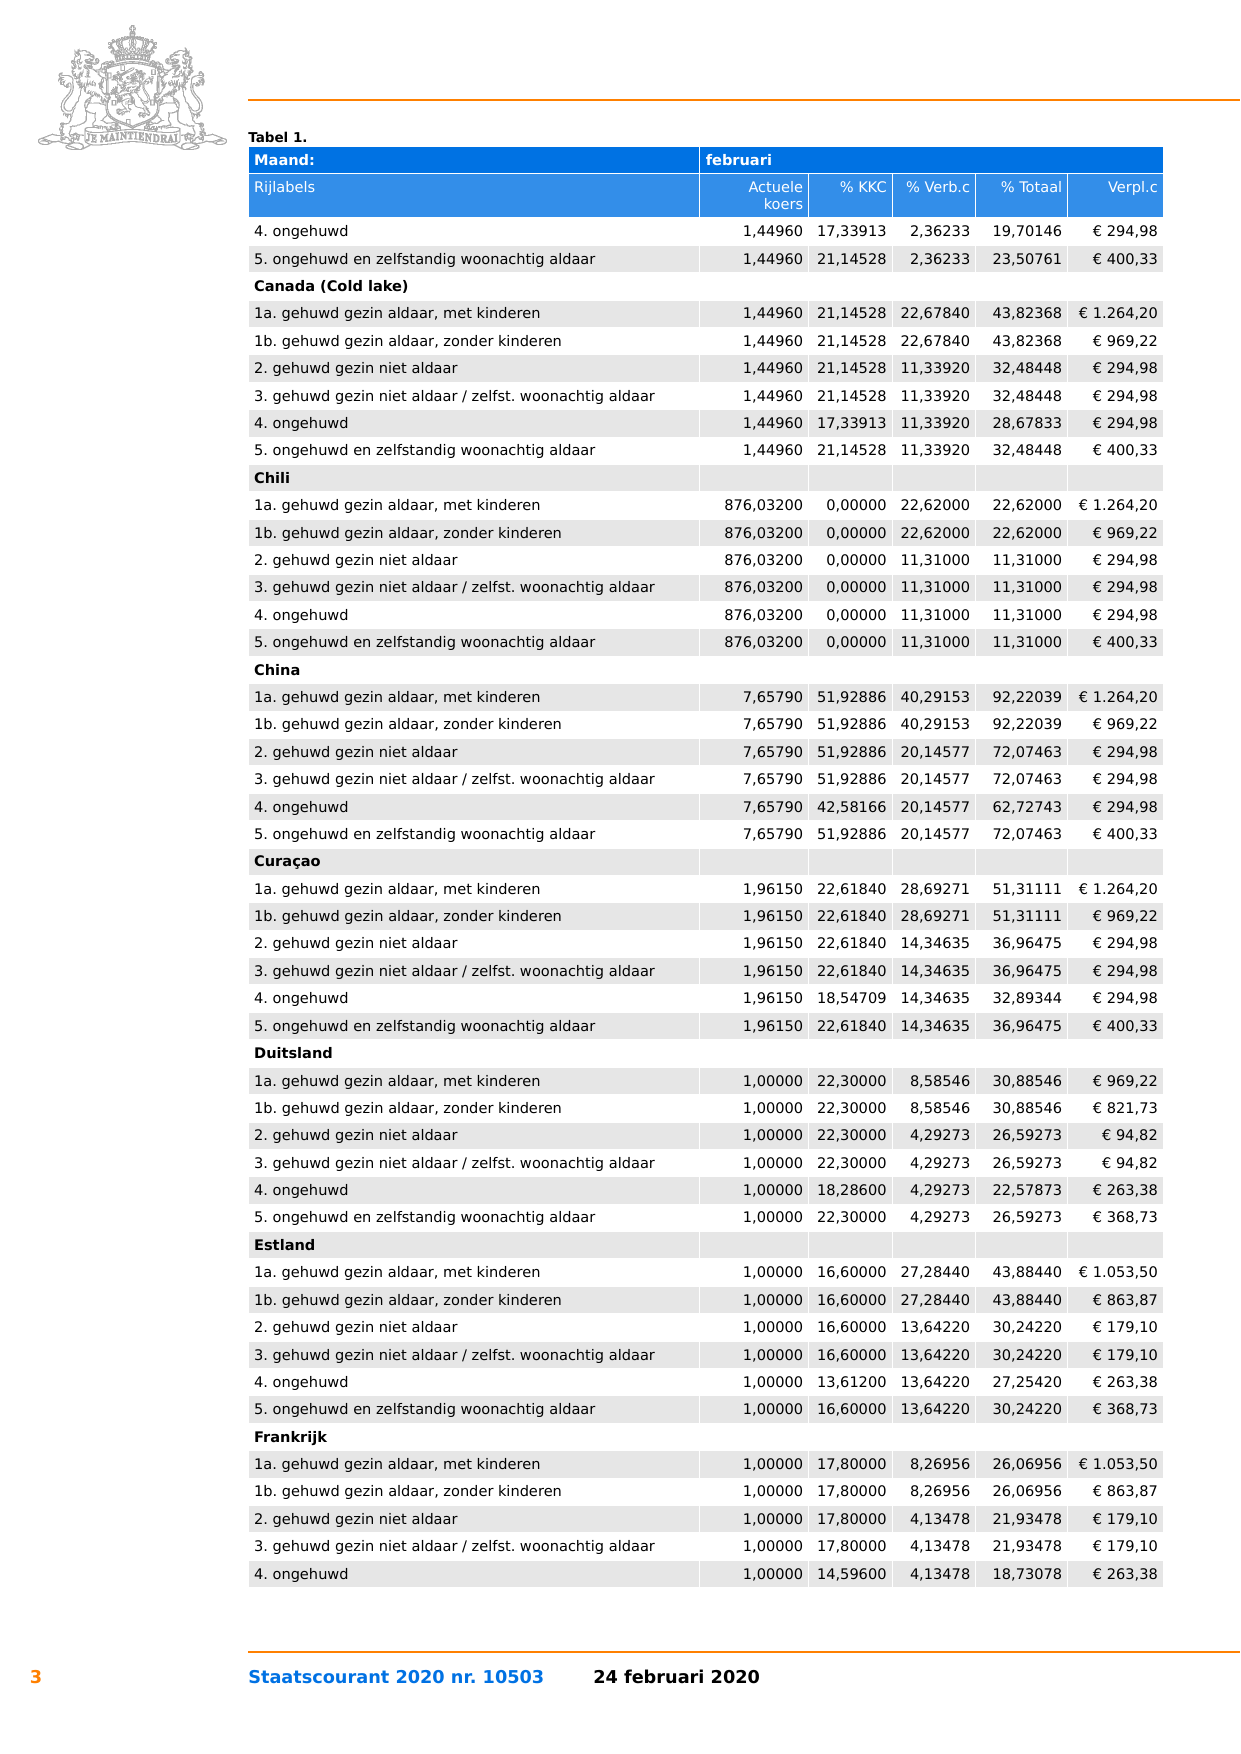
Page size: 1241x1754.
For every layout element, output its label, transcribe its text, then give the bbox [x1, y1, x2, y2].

table_cell € 969,22 [1068, 712, 1163, 738]
table_cell € 400,33 [1068, 629, 1163, 656]
table_cell € 863,87 [1068, 1479, 1163, 1505]
table_cell 26,59273 [976, 1150, 1067, 1176]
table_cell 1,00000 [700, 1451, 808, 1478]
table_cell [700, 657, 808, 683]
table_cell 11,33920 [893, 438, 975, 464]
table_cell € 294,98 [1068, 219, 1163, 245]
table_cell 1b. gehuwd gezin aldaar, zonder kinderen [249, 520, 699, 546]
table_cell 1,00000 [700, 1205, 808, 1231]
table_cell 1a. gehuwd gezin aldaar, met kinderen [249, 876, 699, 902]
table_cell 11,33920 [893, 410, 975, 437]
table_cell 5. ongehuwd en zelfstandig woonachtig aldaar [249, 1396, 699, 1423]
table_cell 1,44960 [700, 383, 808, 409]
table_cell 1a. gehuwd gezin aldaar, met kinderen [249, 1068, 699, 1094]
table_cell 16,60000 [809, 1342, 892, 1368]
table_cell [893, 1040, 975, 1067]
table_cell [976, 465, 1067, 491]
table_cell 22,67840 [893, 328, 975, 354]
table_cell 3. gehuwd gezin niet aldaar / zelfst. woonachtig aldaar [249, 383, 699, 409]
table_cell € 400,33 [1068, 438, 1163, 464]
table_cell 1a. gehuwd gezin aldaar, met kinderen [249, 684, 699, 711]
table_cell [893, 273, 975, 299]
table_cell 1,00000 [700, 1561, 808, 1587]
table_cell 8,58546 [893, 1095, 975, 1121]
table_cell € 294,98 [1068, 575, 1163, 601]
table_cell 22,61840 [809, 931, 892, 957]
table_cell 2. gehuwd gezin niet aldaar [249, 547, 699, 573]
table_cell 51,31111 [976, 903, 1067, 930]
table_cell [893, 1232, 975, 1258]
table_cell [700, 849, 808, 875]
table_cell [1068, 849, 1163, 875]
table_cell 22,61840 [809, 876, 892, 902]
table_cell 43,88440 [976, 1287, 1067, 1313]
table_cell [700, 1040, 808, 1067]
table_cell 7,65790 [700, 739, 808, 765]
table_cell 11,31000 [893, 547, 975, 573]
table_cell 0,00000 [809, 575, 892, 601]
table_cell 16,60000 [809, 1260, 892, 1286]
table_cell 1,44960 [700, 410, 808, 437]
table_cell 2. gehuwd gezin niet aldaar [249, 355, 699, 382]
table_cell 4. ongehuwd [249, 1369, 699, 1395]
table_cell 18,28600 [809, 1177, 892, 1204]
table_cell 1b. gehuwd gezin aldaar, zonder kinderen [249, 1095, 699, 1121]
table_cell Frankrijk [249, 1424, 699, 1450]
table_cell 1,96150 [700, 1013, 808, 1039]
table_cell 4. ongehuwd [249, 794, 699, 820]
table_cell 22,30000 [809, 1068, 892, 1094]
table_cell € 294,98 [1068, 547, 1163, 573]
table_cell 22,67840 [893, 301, 975, 327]
table_cell 1a. gehuwd gezin aldaar, met kinderen [249, 301, 699, 327]
table_cell 1,00000 [700, 1068, 808, 1094]
table_cell € 969,22 [1068, 520, 1163, 546]
table_cell 13,64220 [893, 1314, 975, 1341]
table_cell 11,33920 [893, 383, 975, 409]
table_cell 4. ongehuwd [249, 1561, 699, 1587]
table_cell [976, 849, 1067, 875]
table_cell 11,31000 [893, 602, 975, 628]
table_cell [1068, 273, 1163, 299]
table_cell 22,61840 [809, 903, 892, 930]
table_cell 92,22039 [976, 684, 1067, 711]
table_cell 13,64220 [893, 1369, 975, 1395]
table_cell [893, 657, 975, 683]
table_cell € 368,73 [1068, 1396, 1163, 1423]
table_cell 11,31000 [976, 547, 1067, 573]
table_cell 3. gehuwd gezin niet aldaar / zelfst. woonachtig aldaar [249, 1150, 699, 1176]
table_cell 5. ongehuwd en zelfstandig woonachtig aldaar [249, 629, 699, 656]
table_cell [1068, 657, 1163, 683]
table_cell 1,44960 [700, 219, 808, 245]
table_cell 51,92886 [809, 821, 892, 847]
table_cell 4,29273 [893, 1123, 975, 1149]
table_cell 19,70146 [976, 219, 1067, 245]
table_cell 28,69271 [893, 903, 975, 930]
table_cell € 179,10 [1068, 1506, 1163, 1532]
table_cell [976, 1232, 1067, 1258]
table_cell € 400,33 [1068, 246, 1163, 272]
table_cell 20,14577 [893, 766, 975, 793]
table_cell 11,33920 [893, 355, 975, 382]
table_cell 72,07463 [976, 739, 1067, 765]
table_cell 4. ongehuwd [249, 986, 699, 1012]
table_cell 28,69271 [893, 876, 975, 902]
table_cell 17,80000 [809, 1479, 892, 1505]
table_cell 1,00000 [700, 1095, 808, 1121]
table_cell 0,00000 [809, 629, 892, 656]
table_cell 72,07463 [976, 821, 1067, 847]
table_cell 2. gehuwd gezin niet aldaar [249, 1314, 699, 1341]
table_cell € 294,98 [1068, 986, 1163, 1012]
table_cell 22,61840 [809, 958, 892, 984]
table_cell 27,28440 [893, 1260, 975, 1286]
table_cell 3. gehuwd gezin niet aldaar / zelfst. woonachtig aldaar [249, 766, 699, 793]
table_cell 876,03200 [700, 493, 808, 519]
table_cell 1,00000 [700, 1260, 808, 1286]
table_cell 876,03200 [700, 520, 808, 546]
table_cell 28,67833 [976, 410, 1067, 437]
table_cell € 294,98 [1068, 739, 1163, 765]
table_cell 5. ongehuwd en zelfstandig woonachtig aldaar [249, 438, 699, 464]
table_cell Curaçao [249, 849, 699, 875]
table_cell 1,44960 [700, 355, 808, 382]
table_cell 5. ongehuwd en zelfstandig woonachtig aldaar [249, 246, 699, 272]
table_cell € 94,82 [1068, 1123, 1163, 1149]
table_cell 2. gehuwd gezin niet aldaar [249, 1123, 699, 1149]
table_cell 3. gehuwd gezin niet aldaar / zelfst. woonachtig aldaar [249, 1534, 699, 1560]
table_cell 21,14528 [809, 383, 892, 409]
table_cell 876,03200 [700, 602, 808, 628]
table_cell 92,22039 [976, 712, 1067, 738]
table_cell [976, 1040, 1067, 1067]
table_cell 7,65790 [700, 794, 808, 820]
table_cell 0,00000 [809, 520, 892, 546]
table_cell [809, 657, 892, 683]
table_cell 5. ongehuwd en zelfstandig woonachtig aldaar [249, 1013, 699, 1039]
table_cell 2. gehuwd gezin niet aldaar [249, 1506, 699, 1532]
table_cell 20,14577 [893, 821, 975, 847]
table_cell 26,06956 [976, 1479, 1067, 1505]
table_cell 27,25420 [976, 1369, 1067, 1395]
table_cell 4. ongehuwd [249, 219, 699, 245]
table_cell 1a. gehuwd gezin aldaar, met kinderen [249, 1451, 699, 1478]
table_cell € 969,22 [1068, 903, 1163, 930]
table_cell 0,00000 [809, 602, 892, 628]
table_cell € 294,98 [1068, 355, 1163, 382]
table_cell 1,44960 [700, 301, 808, 327]
table_cell [700, 273, 808, 299]
table_cell 32,48448 [976, 438, 1067, 464]
table_cell Canada (Cold lake) [249, 273, 699, 299]
table_cell 23,50761 [976, 246, 1067, 272]
table_cell 876,03200 [700, 547, 808, 573]
table_cell 5. ongehuwd en zelfstandig woonachtig aldaar [249, 821, 699, 847]
table_cell 30,24220 [976, 1314, 1067, 1341]
table_cell € 1.264,20 [1068, 301, 1163, 327]
table_cell 1a. gehuwd gezin aldaar, met kinderen [249, 493, 699, 519]
table_cell [1068, 1424, 1163, 1450]
table_cell 51,92886 [809, 739, 892, 765]
table_cell Rijlabels [249, 174, 699, 217]
table_cell € 969,22 [1068, 328, 1163, 354]
table_cell 17,80000 [809, 1506, 892, 1532]
table_cell 11,31000 [893, 575, 975, 601]
table_cell 43,82368 [976, 328, 1067, 354]
table_cell 17,33913 [809, 219, 892, 245]
table_cell 1,00000 [700, 1479, 808, 1505]
table_cell 21,14528 [809, 355, 892, 382]
table_cell 4. ongehuwd [249, 410, 699, 437]
table_cell [893, 1424, 975, 1450]
table_cell 36,96475 [976, 931, 1067, 957]
table_cell 30,24220 [976, 1396, 1067, 1423]
table_cell 7,65790 [700, 766, 808, 793]
table_cell 3. gehuwd gezin niet aldaar / zelfst. woonachtig aldaar [249, 575, 699, 601]
table_cell 1,96150 [700, 903, 808, 930]
table_cell 20,14577 [893, 739, 975, 765]
table_cell 876,03200 [700, 575, 808, 601]
table_cell € 969,22 [1068, 1068, 1163, 1094]
table_cell 8,26956 [893, 1451, 975, 1478]
table_cell € 294,98 [1068, 958, 1163, 984]
table_cell 32,89344 [976, 986, 1067, 1012]
table_cell 1,96150 [700, 931, 808, 957]
table_cell 22,62000 [893, 520, 975, 546]
table_cell [1068, 465, 1163, 491]
table_cell 4,13478 [893, 1561, 975, 1587]
table_cell [809, 1424, 892, 1450]
table_cell 2,36233 [893, 219, 975, 245]
table_cell 30,88546 [976, 1095, 1067, 1121]
table_cell [809, 465, 892, 491]
table_cell 7,65790 [700, 712, 808, 738]
table_cell 1,44960 [700, 246, 808, 272]
table_cell 13,64220 [893, 1342, 975, 1368]
table_cell [809, 1040, 892, 1067]
table_cell € 294,98 [1068, 383, 1163, 409]
table_cell 1b. gehuwd gezin aldaar, zonder kinderen [249, 903, 699, 930]
table_cell € 263,38 [1068, 1177, 1163, 1204]
table_cell 16,60000 [809, 1287, 892, 1313]
table_cell [700, 1424, 808, 1450]
table_cell % KKC [809, 174, 892, 217]
table_cell 1,00000 [700, 1177, 808, 1204]
table_cell 1,00000 [700, 1369, 808, 1395]
table_cell 14,34635 [893, 986, 975, 1012]
table_cell [893, 465, 975, 491]
table_cell 1,00000 [700, 1150, 808, 1176]
table_cell 1b. gehuwd gezin aldaar, zonder kinderen [249, 1287, 699, 1313]
table_cell 4,29273 [893, 1177, 975, 1204]
table_cell 40,29153 [893, 712, 975, 738]
table_cell € 179,10 [1068, 1534, 1163, 1560]
table_cell 1a. gehuwd gezin aldaar, met kinderen [249, 1260, 699, 1286]
table_cell 26,59273 [976, 1205, 1067, 1231]
table_cell 1,96150 [700, 986, 808, 1012]
table_cell 1b. gehuwd gezin aldaar, zonder kinderen [249, 712, 699, 738]
table_cell 14,34635 [893, 1013, 975, 1039]
table_cell 22,61840 [809, 1013, 892, 1039]
table_cell 4,29273 [893, 1205, 975, 1231]
table_cell [976, 273, 1067, 299]
table_cell 1,44960 [700, 328, 808, 354]
table_cell 876,03200 [700, 629, 808, 656]
table_cell 30,24220 [976, 1342, 1067, 1368]
table_cell 21,14528 [809, 301, 892, 327]
table_cell 1,96150 [700, 876, 808, 902]
table_cell 16,60000 [809, 1314, 892, 1341]
table_cell € 400,33 [1068, 1013, 1163, 1039]
table_cell € 294,98 [1068, 766, 1163, 793]
table_cell 1,96150 [700, 958, 808, 984]
table_cell 14,59600 [809, 1561, 892, 1587]
table_cell € 179,10 [1068, 1342, 1163, 1368]
table_cell 7,65790 [700, 684, 808, 711]
table_cell 18,54709 [809, 986, 892, 1012]
table_cell 7,65790 [700, 821, 808, 847]
table_cell 51,92886 [809, 684, 892, 711]
table_cell 36,96475 [976, 1013, 1067, 1039]
table_cell 3. gehuwd gezin niet aldaar / zelfst. woonachtig aldaar [249, 958, 699, 984]
table_cell 22,62000 [976, 493, 1067, 519]
table_cell 0,00000 [809, 493, 892, 519]
table_cell 16,60000 [809, 1396, 892, 1423]
table_cell 17,80000 [809, 1534, 892, 1560]
table_cell 4. ongehuwd [249, 602, 699, 628]
table_cell 30,88546 [976, 1068, 1067, 1094]
table_cell % Totaal [976, 174, 1067, 217]
table_cell China [249, 657, 699, 683]
table_cell [809, 1232, 892, 1258]
table_cell 14,34635 [893, 931, 975, 957]
table_cell 43,88440 [976, 1260, 1067, 1286]
table_cell € 821,73 [1068, 1095, 1163, 1121]
table_cell 62,72743 [976, 794, 1067, 820]
table_cell 11,31000 [976, 629, 1067, 656]
table_cell 1b. gehuwd gezin aldaar, zonder kinderen [249, 1479, 699, 1505]
table_cell € 863,87 [1068, 1287, 1163, 1313]
table_cell [809, 849, 892, 875]
table_cell € 1.264,20 [1068, 876, 1163, 902]
table_cell € 400,33 [1068, 821, 1163, 847]
table_cell 43,82368 [976, 301, 1067, 327]
table_cell 17,33913 [809, 410, 892, 437]
table_cell 1,00000 [700, 1123, 808, 1149]
table_cell 51,31111 [976, 876, 1067, 902]
table_cell 21,14528 [809, 438, 892, 464]
table_header Tabel 1. [248, 130, 1163, 146]
table_cell 8,26956 [893, 1479, 975, 1505]
table_cell 26,06956 [976, 1451, 1067, 1478]
table_cell [700, 1232, 808, 1258]
table_cell 13,61200 [809, 1369, 892, 1395]
table_cell 22,62000 [976, 520, 1067, 546]
table_cell 4,13478 [893, 1506, 975, 1532]
table_cell 4,13478 [893, 1534, 975, 1560]
table_cell 21,14528 [809, 328, 892, 354]
table_cell 1,00000 [700, 1314, 808, 1341]
table_cell 51,92886 [809, 712, 892, 738]
table_cell 4,29273 [893, 1150, 975, 1176]
table_cell 1,00000 [700, 1396, 808, 1423]
table_cell 21,93478 [976, 1534, 1067, 1560]
table_cell 14,34635 [893, 958, 975, 984]
table_cell februari [700, 147, 1163, 173]
table_cell 0,00000 [809, 547, 892, 573]
table_cell 22,62000 [893, 493, 975, 519]
table_cell € 294,98 [1068, 794, 1163, 820]
table_cell [1068, 1232, 1163, 1258]
table_cell 21,14528 [809, 246, 892, 272]
table_cell 11,31000 [976, 575, 1067, 601]
table_cell 8,58546 [893, 1068, 975, 1094]
table_cell 2,36233 [893, 246, 975, 272]
table_cell Verpl.c [1068, 174, 1163, 217]
picture [38, 25, 227, 150]
table_cell 5. ongehuwd en zelfstandig woonachtig aldaar [249, 1205, 699, 1231]
table_cell € 368,73 [1068, 1205, 1163, 1231]
table_cell 22,30000 [809, 1150, 892, 1176]
table_cell 27,28440 [893, 1287, 975, 1313]
table_cell 42,58166 [809, 794, 892, 820]
table_cell Estland [249, 1232, 699, 1258]
table_cell 11,31000 [893, 629, 975, 656]
table_cell Actuele koers [700, 174, 808, 217]
table_cell 40,29153 [893, 684, 975, 711]
table_cell € 294,98 [1068, 602, 1163, 628]
table_cell 1,00000 [700, 1534, 808, 1560]
table_cell 11,31000 [976, 602, 1067, 628]
table_cell 2. gehuwd gezin niet aldaar [249, 931, 699, 957]
table_cell € 179,10 [1068, 1314, 1163, 1341]
table_cell 1,44960 [700, 438, 808, 464]
table_cell 36,96475 [976, 958, 1067, 984]
table_cell 4. ongehuwd [249, 1177, 699, 1204]
table_cell 22,30000 [809, 1095, 892, 1121]
table_cell Chili [249, 465, 699, 491]
table_cell [700, 465, 808, 491]
table_cell 18,73078 [976, 1561, 1067, 1587]
table_cell 32,48448 [976, 383, 1067, 409]
table_cell [809, 273, 892, 299]
table_cell 22,57873 [976, 1177, 1067, 1204]
table_cell 1,00000 [700, 1342, 808, 1368]
table_cell Maand: [249, 147, 699, 173]
table_cell 17,80000 [809, 1451, 892, 1478]
table_cell [976, 657, 1067, 683]
table_cell € 294,98 [1068, 410, 1163, 437]
table_cell 22,30000 [809, 1205, 892, 1231]
table_cell 22,30000 [809, 1123, 892, 1149]
table_cell 32,48448 [976, 355, 1067, 382]
table_cell € 294,98 [1068, 931, 1163, 957]
table_cell Duitsland [249, 1040, 699, 1067]
table_cell € 1.264,20 [1068, 493, 1163, 519]
table_cell € 263,38 [1068, 1561, 1163, 1587]
table_cell 2. gehuwd gezin niet aldaar [249, 739, 699, 765]
table_cell 26,59273 [976, 1123, 1067, 1149]
table_cell € 263,38 [1068, 1369, 1163, 1395]
table_cell [976, 1424, 1067, 1450]
table_cell 21,93478 [976, 1506, 1067, 1532]
table_cell 51,92886 [809, 766, 892, 793]
table_cell 1,00000 [700, 1506, 808, 1532]
table_cell 20,14577 [893, 794, 975, 820]
table_cell € 1.053,50 [1068, 1451, 1163, 1478]
table_cell [893, 849, 975, 875]
table_cell % Verb.c [893, 174, 975, 217]
table_cell 3. gehuwd gezin niet aldaar / zelfst. woonachtig aldaar [249, 1342, 699, 1368]
table_cell € 1.053,50 [1068, 1260, 1163, 1286]
table_cell 1b. gehuwd gezin aldaar, zonder kinderen [249, 328, 699, 354]
table_cell 1,00000 [700, 1287, 808, 1313]
table_cell € 94,82 [1068, 1150, 1163, 1176]
table_cell € 1.264,20 [1068, 684, 1163, 711]
table_cell [1068, 1040, 1163, 1067]
table_cell 72,07463 [976, 766, 1067, 793]
table_cell 13,64220 [893, 1396, 975, 1423]
